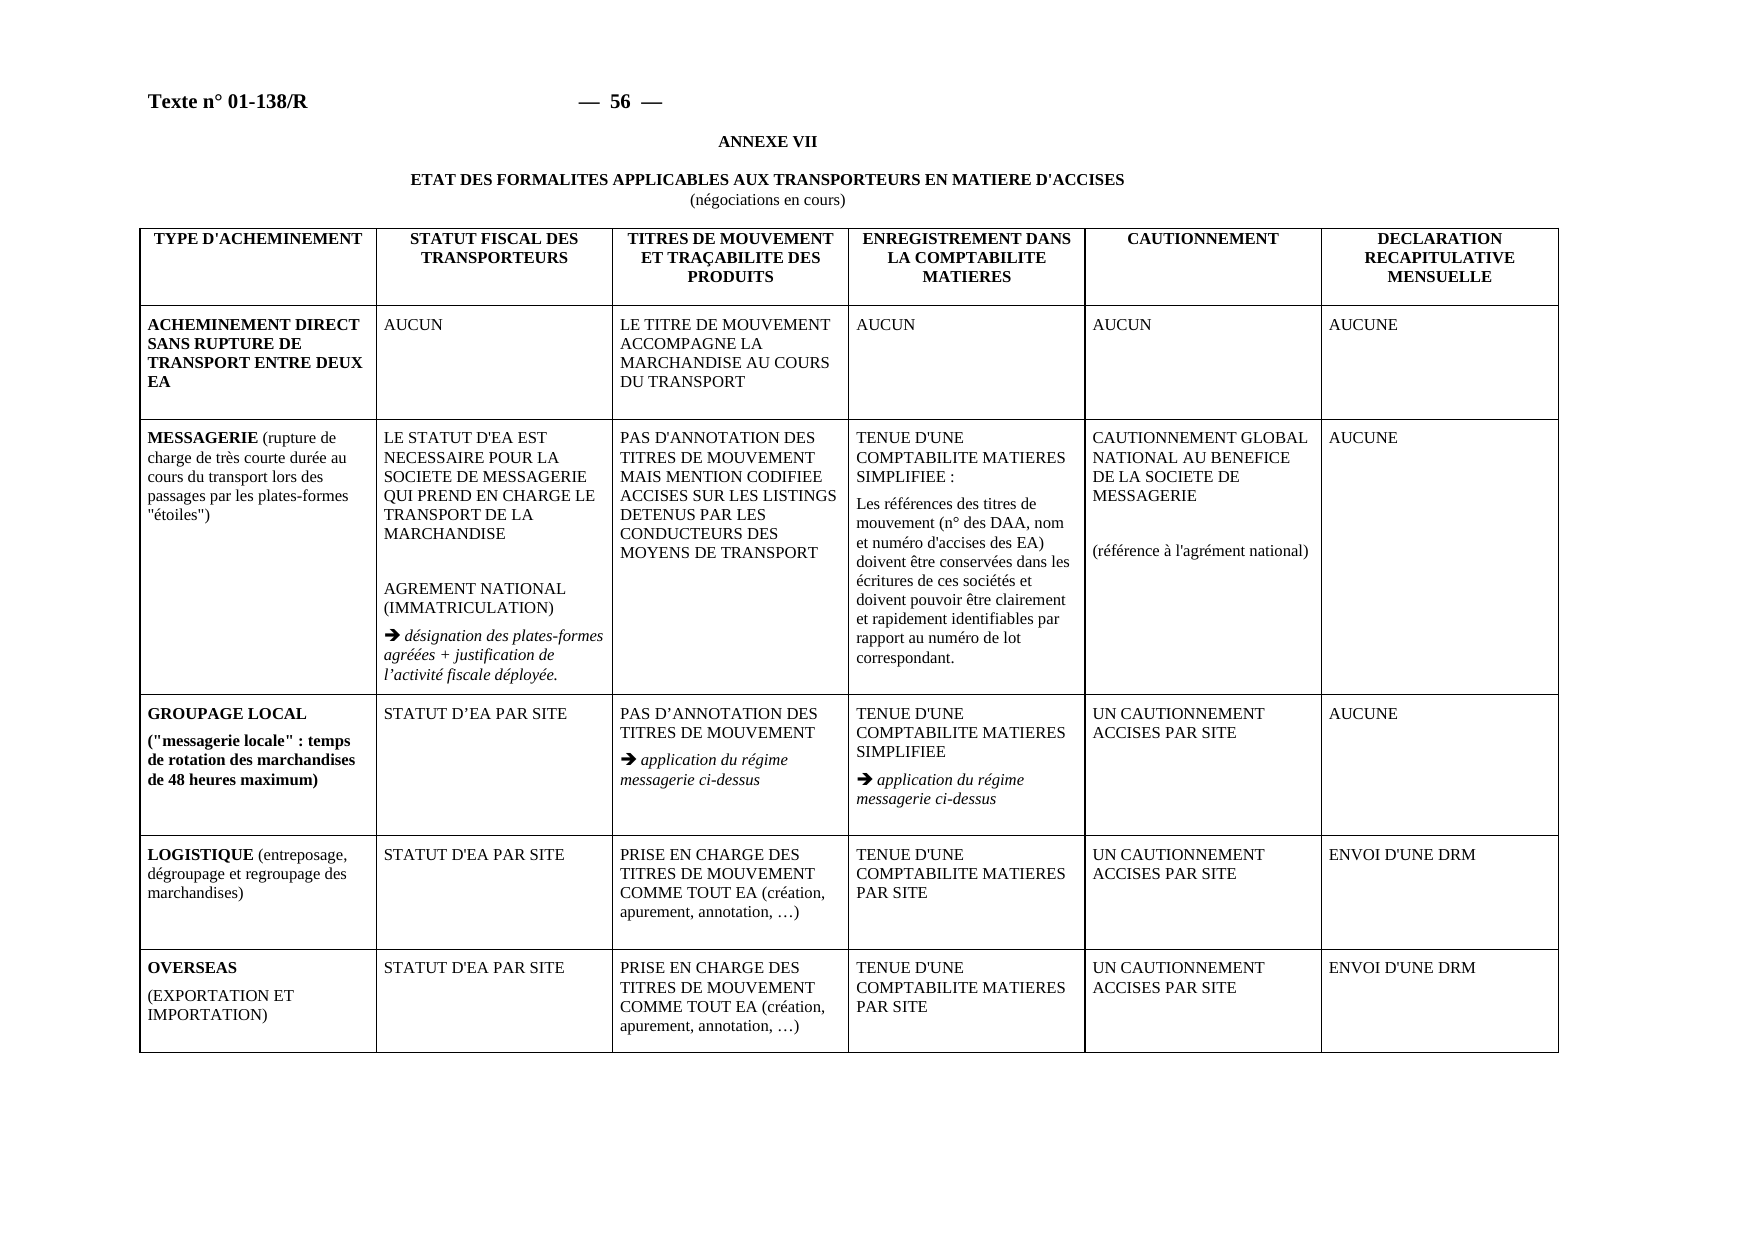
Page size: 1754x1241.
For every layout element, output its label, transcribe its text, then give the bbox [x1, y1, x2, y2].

subtitle ANNEXE VII [148, 132, 1388, 151]
table_cell TENUE D'UNE COMPTABILITE MATIERES PAR SITE [849, 950, 1084, 1052]
table_cell CAUTIONNEMENT GLOBAL NATIONAL AU BENEFICE DE LA SOCIETE DE MESSAGERIE (référence à l'agrément national) [1086, 420, 1321, 694]
table_cell PAS D’ANNOTATION DES TITRES DE MOUVEMENT  application du régime messagerie ci-dessus [613, 695, 848, 835]
table_header CAUTIONNEMENT [1086, 229, 1321, 305]
table_cell AUCUNE [1322, 306, 1558, 419]
table_cell AUCUN [1086, 306, 1321, 419]
table_cell ACHEMINEMENT DIRECT SANS RUPTURE DE TRANSPORT ENTRE DEUX EA [141, 306, 376, 419]
table_cell STATUT D'EA PAR SITE [377, 836, 612, 949]
table_cell LOGISTIQUE (entreposage, dégroupage et regroupage des marchandises) [141, 836, 376, 949]
table_cell ENVOI D'UNE DRM [1322, 836, 1558, 949]
table_cell AUCUN [849, 306, 1084, 419]
table_header DECLARATION RECAPITULATIVE MENSUELLE [1322, 229, 1558, 305]
table_header ENREGISTREMENT DANS LA COMPTABILITE MATIERES [849, 229, 1084, 305]
table_cell STATUT D'EA PAR SITE [377, 950, 612, 1052]
table_header STATUT FISCAL DES Transporteurs [377, 229, 612, 305]
table_cell UN CAUTIONNEMENT ACCISES PAR SITE [1086, 695, 1321, 835]
table_header TITRES DE MOUVEMENT ET TRAÇABILITE DES PRODUITS [613, 229, 848, 305]
table_cell LE TITRE DE MOUVEMENT ACCOMPAGNE LA MARCHANDISE AU COURS DU TRANSPORT [613, 306, 848, 419]
table_cell STATUT D’EA PAR SITE [377, 695, 612, 835]
table_cell LE STATUT D'EA EST NECESSAIRE POUR LA SOCIETE DE MESSAGERIE QUI PREND EN CHARGE LE TRANSPORT DE LA MARCHANDISE AGREMENT NATIONAL (IMMATRICULATION)  désignation des plates-formes agréées + justification de l’activité fiscale déployée. [377, 420, 612, 694]
table_cell MESSAGERIE (rupture de charge de très courte durée au cours du transport lors des passages par les plates-formes "étoiles") [141, 420, 376, 694]
table_cell ENVOI D'UNE DRM [1322, 950, 1558, 1052]
table_cell UN CAUTIONNEMENT ACCISES PAR SITE [1086, 836, 1321, 949]
table_cell TENUE D'UNE COMPTABILITE MATIERES PAR SITE [849, 836, 1084, 949]
table_cell AUCUNE [1322, 695, 1558, 835]
table_cell AUCUN [377, 306, 612, 419]
table_cell AUCUNE [1322, 420, 1558, 694]
text (négociations en cours) [148, 189, 1388, 208]
table_cell GROUPAGE LOCAL ("messagerie locale" : temps de rotation des marchandises de 48 heures maximum) [141, 695, 376, 835]
table_cell PRISE EN CHARGE DES TITRES DE MOUVEMENT COMME TOUT EA (création, apurement, annotation, …) [613, 950, 848, 1052]
table_cell PRISE EN CHARGE DES TITRES DE MOUVEMENT COMME TOUT EA (création, apurement, annotation, …) [613, 836, 848, 949]
table_cell PAS D'ANNOTATION DES TITRES DE MOUVEMENT MAIS MENTION CODIFIEE ACCISES SUR LES LISTINGS DETENUS PAR LES CONDUCTEURS DES MOYENS DE TRANSPORT [613, 420, 848, 694]
table_header TYPE D'ACHEMINEMENT [141, 229, 376, 305]
table_cell OVERSEAS (EXPORTATION ET IMPORTATION) [141, 950, 376, 1052]
subtitle ETAT DES FORMALITES APPLICABLES AUX TRANSPORTEURS EN MATIERE D'ACCISES [148, 170, 1388, 189]
table_cell UN CAUTIONNEMENT ACCISES PAR SITE [1086, 950, 1321, 1052]
table_cell TENUE D'UNE COMPTABILITE MATIERES SIMPLIFIEE : Les références des titres de mouvement (n° des DAA, nom et numéro d'accises des EA) doivent être conservées dans les écritures de ces sociétés et doivent pouvoir être clairement et rapidement identifiables par rapport au numéro de lot correspondant. [849, 420, 1084, 694]
table_cell TENUE D'UNE COMPTABILITE MATIERES SIMPLIFIEE  application du régime messagerie ci-dessus [849, 695, 1084, 835]
